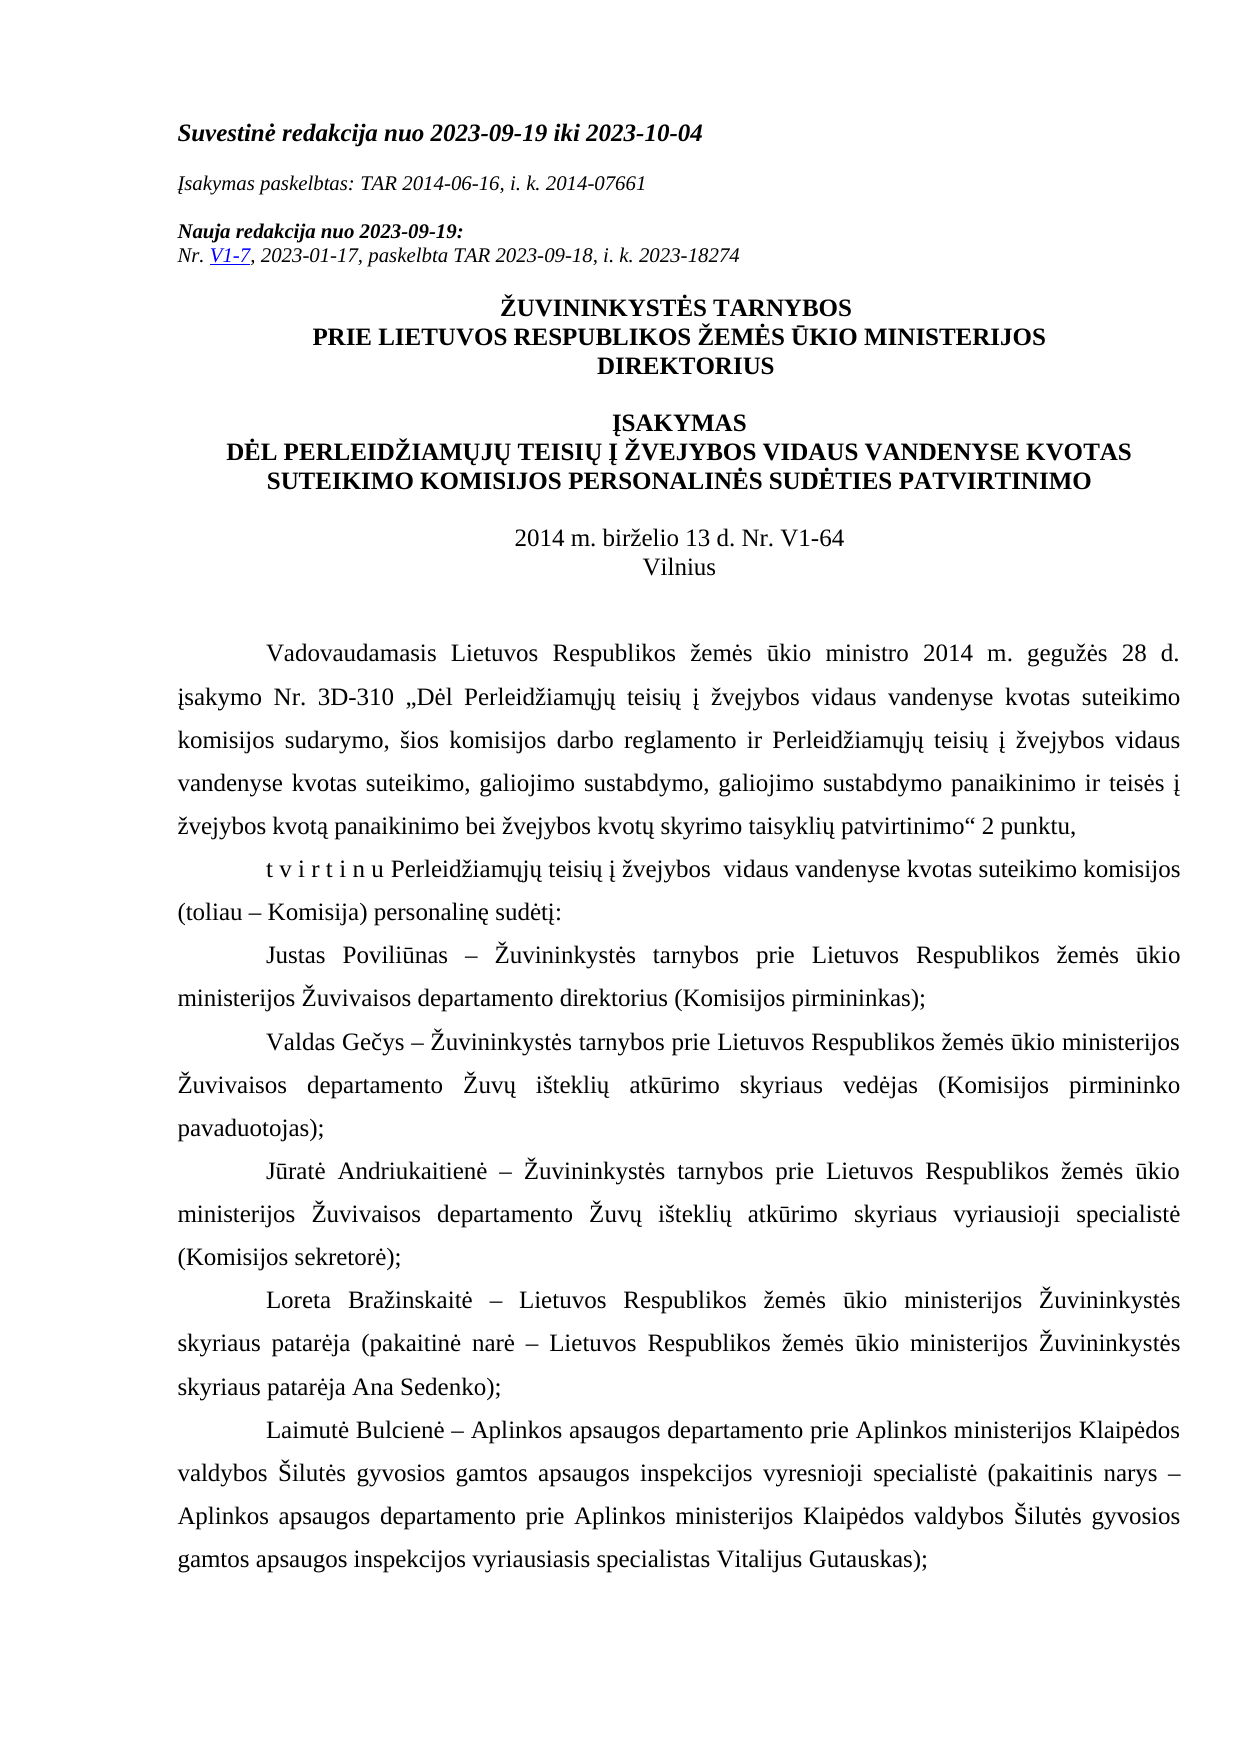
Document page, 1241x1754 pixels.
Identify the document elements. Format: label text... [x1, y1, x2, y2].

text Suvestinė redakcija nuo 2023-09-19 iki 2023-10-04 [177, 118, 1181, 147]
text Laimutė Bulcienė – Aplinkos apsaugos departamento prie Aplinkos ministerijos Klaipėdos valdybos Šilutės gyvosios gamtos apsaugos inspekcijos vyresnioji specialistė (pakaitinis narys –Aplinkos apsaugos departamento prie Aplinkos ministerijos Klaipėdos valdybos Šilutės gyvosios gamtos apsaugos inspekcijos vyriausiasis specialistas Vitalijus Gutauskas); [177, 1415, 1181, 1573]
text DIREKTORIUS [177, 351, 1181, 380]
text Jūratė Andriukaitienė – Žuvininkystės tarnybos prie Lietuvos Respublikos žemės ūkio ministerijos Žuvivaisos departamento Žuvų išteklių atkūrimo skyriaus vyriausioji specialistė (Komisijos sekretorė); [177, 1156, 1181, 1271]
text Vilnius [177, 552, 1181, 581]
text DĖL PERLEIDŽIAMŲJŲ TEISIŲ Į ŽVEJYBOS VIDAUS VANDENYSE KVOTAS SUTEIKIMO KOMISIJOS personalinės sudėties PATVIRTINIMO [177, 437, 1181, 495]
text t v i r t i n u Perleidžiamųjų teisių į žvejybos vidaus vandenyse kvotas suteikimo komisijos (toliau – Komisija) personalinę sudėtį: [177, 854, 1181, 926]
text ŽUVININKYSTĖS TARNYBOS [177, 293, 1181, 322]
text 2014 m. birželio 13 d. Nr. V1-64 [177, 523, 1181, 552]
text Valdas Gečys – Žuvininkystės tarnybos prie Lietuvos Respublikos žemės ūkio ministerijos Žuvivaisos departamento Žuvų išteklių atkūrimo skyriaus vedėjas (Komisijos pirmininko pavaduotojas); [177, 1027, 1181, 1142]
text Vadovaudamasis Lietuvos Respublikos žemės ūkio ministro 2014 m. gegužės 28 d. įsakymo Nr. 3D-310 „Dėl Perleidžiamųjų teisių į žvejybos vidaus vandenyse kvotas suteikimo komisijos sudarymo, šios komisijos darbo reglamento ir Perleidžiamųjų teisių į žvejybos vidaus vandenyse kvotas suteikimo, galiojimo sustabdymo, galiojimo sustabdymo panaikinimo ir teisės į žvejybos kvotą panaikinimo bei žvejybos kvotų skyrimo taisyklių patvirtinimo“ 2 punktu, [177, 638, 1181, 840]
text Nauja redakcija nuo 2023-09-19: [177, 219, 1181, 243]
text Justas Poviliūnas – Žuvininkystės tarnybos prie Lietuvos Respublikos žemės ūkio ministerijos Žuvivaisos departamento direktorius (Komisijos pirmininkas); [177, 940, 1181, 1012]
text Įsakymas paskelbtas: TAR 2014-06-16, i. k. 2014-07661 [177, 171, 1181, 195]
text PRIE LIETUVOS RESPUBLIKOS ŽEMĖS ŪKIO MINISTERIJOS [177, 322, 1181, 351]
text ĮSAKYMAS [177, 408, 1181, 437]
text Loreta Bražinskaitė – Lietuvos Respublikos žemės ūkio ministerijos Žuvininkystės skyriaus patarėja (pakaitinė narė – Lietuvos Respublikos žemės ūkio ministerijos Žuvininkystės skyriaus patarėja Ana Sedenko); [177, 1285, 1181, 1400]
text Nr. V1-7, 2023-01-17, paskelbta TAR 2023-09-18, i. k. 2023-18274 [177, 243, 1181, 267]
